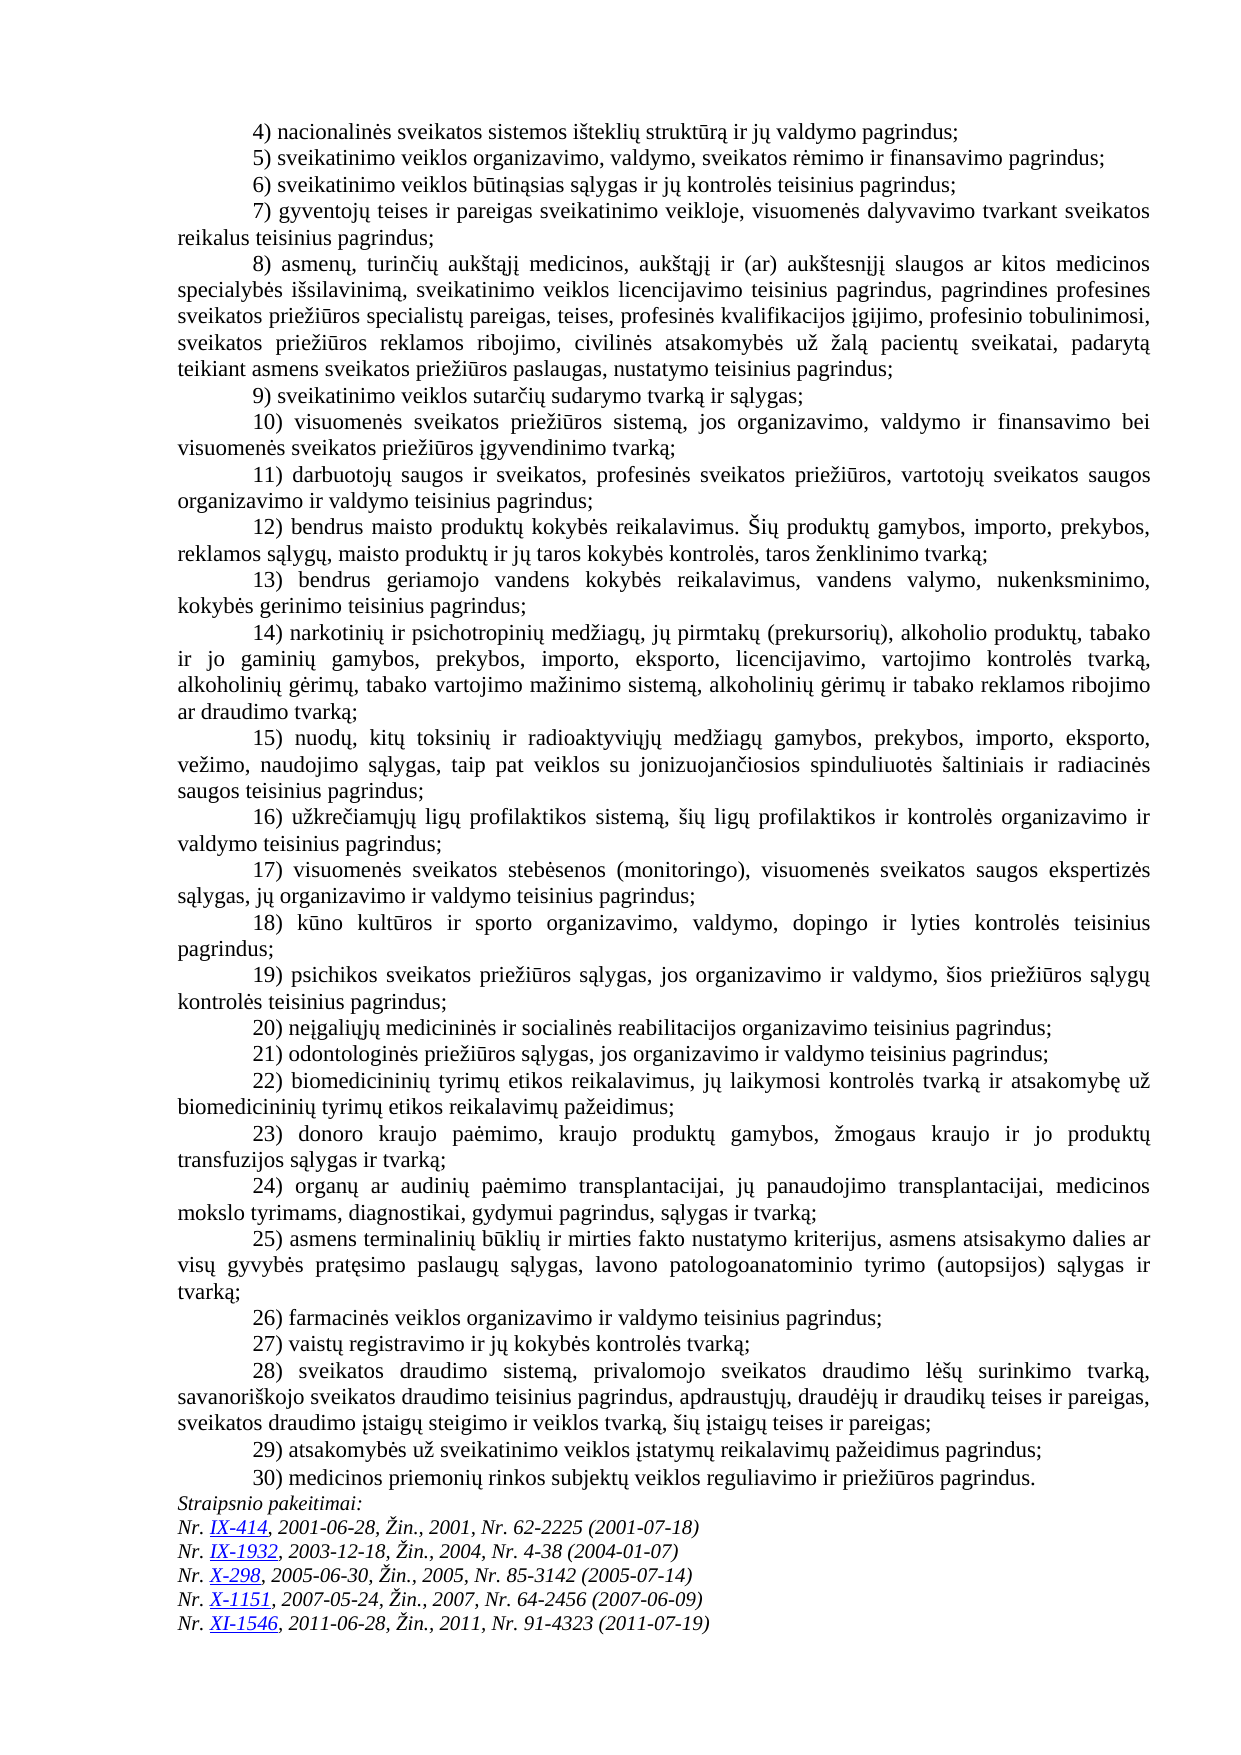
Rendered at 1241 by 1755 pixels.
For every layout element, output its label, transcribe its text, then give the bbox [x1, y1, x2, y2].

text 4) nacionalinės sveikatos sistemos išteklių struktūrą ir jų valdymo pagrindus; [177, 118, 1152, 144]
text 29) atsakomybės už sveikatinimo veiklos įstatymų reikalavimų pažeidimus pagrindus; [177, 1436, 1152, 1462]
text 30) medicinos priemonių rinkos subjektų veiklos reguliavimo ir priežiūros pagrindus. [177, 1462, 1152, 1491]
text 5) sveikatinimo veiklos organizavimo, valdymo, sveikatos rėmimo ir finansavimo pagrindus; [177, 144, 1152, 171]
text 10) visuomenės sveikatos priežiūros sistemą, jos organizavimo, valdymo ir finansavimo bei visuomenės sveikatos priežiūros įgyvendinimo tvarką; [177, 408, 1152, 461]
text 23) donoro kraujo paėmimo, kraujo produktų gamybos, žmogaus kraujo ir jo produktų transfuzijos sąlygas ir tvarką; [177, 1119, 1152, 1172]
text 26) farmacinės veiklos organizavimo ir valdymo teisinius pagrindus; [177, 1304, 1152, 1330]
text 18) kūno kultūros ir sporto organizavimo, valdymo, dopingo ir lyties kontrolės teisinius pagrindus; [177, 909, 1152, 961]
text 15) nuodų, kitų toksinių ir radioaktyviųjų medžiagų gamybos, prekybos, importo, eksporto, vežimo, naudojimo sąlygas, taip pat veiklos su jonizuojančiosios spinduliuotės šaltiniais ir radiacinės saugos teisinius pagrindus; [177, 724, 1152, 803]
text 20) neįgaliųjų medicininės ir socialinės reabilitacijos organizavimo teisinius pagrindus; [177, 1014, 1152, 1041]
text 7) gyventojų teises ir pareigas sveikatinimo veikloje, visuomenės dalyvavimo tvarkant sveikatos reikalus teisinius pagrindus; [177, 197, 1152, 250]
text 9) sveikatinimo veiklos sutarčių sudarymo tvarką ir sąlygas; [177, 382, 1152, 408]
text Nr. X-1151, 2007-05-24, Žin., 2007, Nr. 64-2456 (2007-06-09) [177, 1587, 1152, 1611]
text 12) bendrus maisto produktų kokybės reikalavimus. Šių produktų gamybos, importo, prekybos, reklamos sąlygų, maisto produktų ir jų taros kokybės kontrolės, taros ženklinimo tvarką; [177, 513, 1152, 566]
text Nr. X-298, 2005-06-30, Žin., 2005, Nr. 85-3142 (2005-07-14) [177, 1563, 1152, 1587]
text 28) sveikatos draudimo sistemą, privalomojo sveikatos draudimo lėšų surinkimo tvarką, savanoriškojo sveikatos draudimo teisinius pagrindus, apdraustųjų, draudėjų ir draudikų teises ir pareigas, sveikatos draudimo įstaigų steigimo ir veiklos tvarką, šių įstaigų teises ir pareigas; [177, 1357, 1152, 1436]
text 6) sveikatinimo veiklos būtinąsias sąlygas ir jų kontrolės teisinius pagrindus; [177, 171, 1152, 197]
text 13) bendrus geriamojo vandens kokybės reikalavimus, vandens valymo, nukenksminimo, kokybės gerinimo teisinius pagrindus; [177, 566, 1152, 619]
text 14) narkotinių ir psichotropinių medžiagų, jų pirmtakų (prekursorių), alkoholio produktų, tabako ir jo gaminių gamybos, prekybos, importo, eksporto, licencijavimo, vartojimo kontrolės tvarką, alkoholinių gėrimų, tabako vartojimo mažinimo sistemą, alkoholinių gėrimų ir tabako reklamos ribojimo ar draudimo tvarką; [177, 619, 1152, 724]
text 8) asmenų, turinčių aukštąjį medicinos, aukštąjį ir (ar) aukštesnįjį slaugos ar kitos medicinos specialybės išsilavinimą, sveikatinimo veiklos licencijavimo teisinius pagrindus, pagrindines profesines sveikatos priežiūros specialistų pareigas, teises, profesinės kvalifikacijos įgijimo, profesinio tobulinimosi, sveikatos priežiūros reklamos ribojimo, civilinės atsakomybės už žalą pacientų sveikatai, padarytą teikiant asmens sveikatos priežiūros paslaugas, nustatymo teisinius pagrindus; [177, 250, 1152, 382]
text 24) organų ar audinių paėmimo transplantacijai, jų panaudojimo transplantacijai, medicinos mokslo tyrimams, diagnostikai, gydymui pagrindus, sąlygas ir tvarką; [177, 1172, 1152, 1225]
text 22) biomedicininių tyrimų etikos reikalavimus, jų laikymosi kontrolės tvarką ir atsakomybę už biomedicininių tyrimų etikos reikalavimų pažeidimus; [177, 1067, 1152, 1119]
text Nr. XI-1546, 2011-06-28, Žin., 2011, Nr. 91-4323 (2011-07-19) [177, 1611, 1152, 1635]
text Straipsnio pakeitimai: [177, 1491, 1152, 1515]
text 27) vaistų registravimo ir jų kokybės kontrolės tvarką; [177, 1330, 1152, 1357]
text Nr. IX-1932, 2003-12-18, Žin., 2004, Nr. 4-38 (2004-01-07) [177, 1539, 1152, 1563]
text 11) darbuotojų saugos ir sveikatos, profesinės sveikatos priežiūros, vartotojų sveikatos saugos organizavimo ir valdymo teisinius pagrindus; [177, 461, 1152, 513]
text 19) psichikos sveikatos priežiūros sąlygas, jos organizavimo ir valdymo, šios priežiūros sąlygų kontrolės teisinius pagrindus; [177, 961, 1152, 1014]
text 16) užkrečiamųjų ligų profilaktikos sistemą, šių ligų profilaktikos ir kontrolės organizavimo ir valdymo teisinius pagrindus; [177, 803, 1152, 856]
text 21) odontologinės priežiūros sąlygas, jos organizavimo ir valdymo teisinius pagrindus; [177, 1041, 1152, 1067]
text 25) asmens terminalinių būklių ir mirties fakto nustatymo kriterijus, asmens atsisakymo dalies ar visų gyvybės pratęsimo paslaugų sąlygas, lavono patologoanatominio tyrimo (autopsijos) sąlygas ir tvarką; [177, 1225, 1152, 1304]
text 17) visuomenės sveikatos stebėsenos (monitoringo), visuomenės sveikatos saugos ekspertizės sąlygas, jų organizavimo ir valdymo teisinius pagrindus; [177, 856, 1152, 909]
text Nr. IX-414, 2001-06-28, Žin., 2001, Nr. 62-2225 (2001-07-18) [177, 1515, 1152, 1539]
